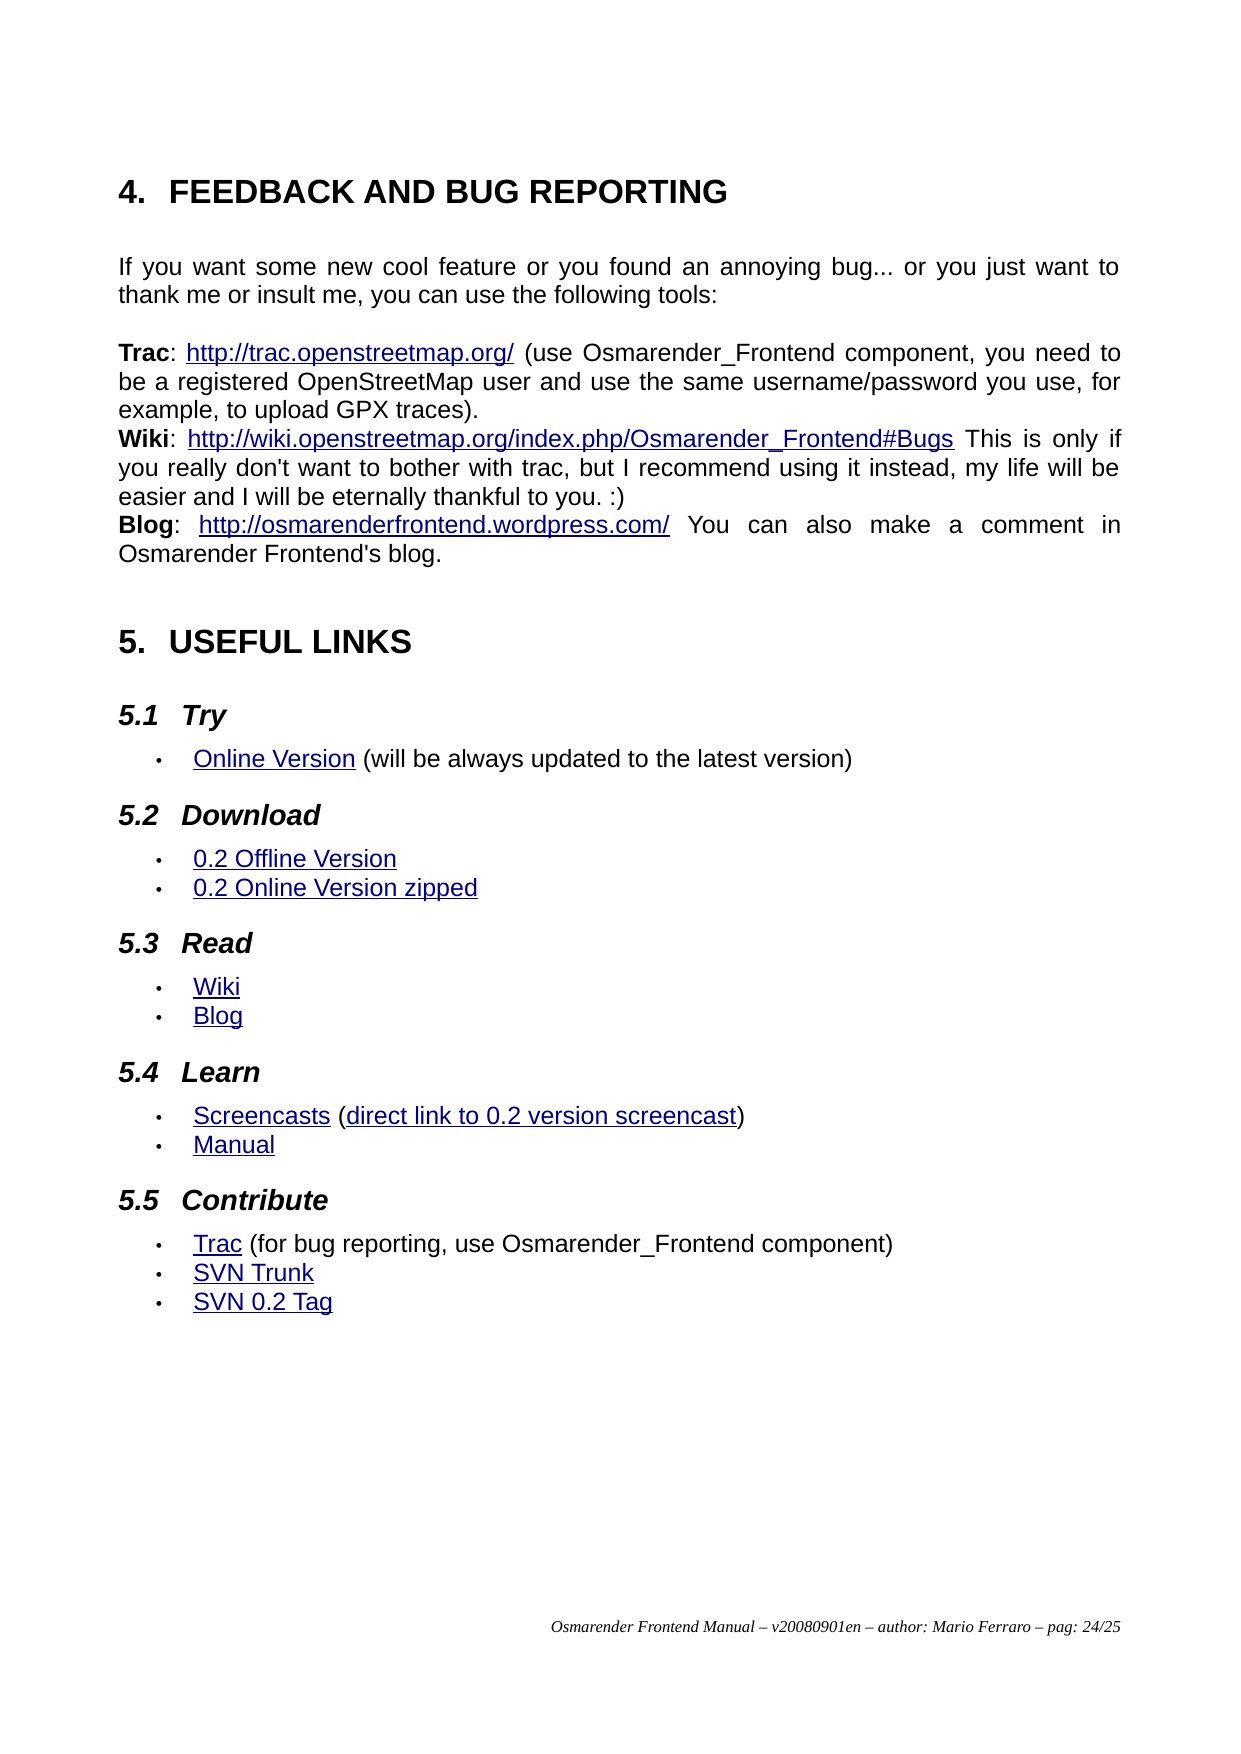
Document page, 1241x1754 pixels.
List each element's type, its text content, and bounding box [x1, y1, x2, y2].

list SVN Trunk [156, 1258, 1122, 1287]
list Manual [156, 1129, 1122, 1158]
subtitle Try [118, 698, 1122, 731]
subtitle FEEDBACK AND BUG REPORTING [118, 172, 1122, 211]
list Trac (for bug reporting, use Osmarender_Frontend component) [156, 1229, 1122, 1258]
subtitle Learn [118, 1055, 1122, 1088]
text Wiki: http://wiki.openstreetmap.org/index.php/Osmarender_Frontend#Bugs This is only if you really don't want to bother with trac, but I recommend using it instead, my life will be easier and I will be eternally thankful to you. :) [118, 424, 1122, 511]
list SVN 0.2 Tag [156, 1287, 1122, 1316]
list Blog [156, 1001, 1122, 1030]
text If you want some new cool feature or you found an annoying bug... or you just want to thank me or insult me, you can use the following tools: [118, 252, 1122, 309]
list 0.2 Online Version zipped [156, 872, 1122, 901]
subtitle USEFUL LINKS [118, 622, 1122, 660]
subtitle Download [118, 798, 1122, 831]
list 0.2 Offline Version [156, 844, 1122, 872]
list Online Version (will be always updated to the latest version) [156, 744, 1122, 773]
list Screencasts (direct link to 0.2 version screencast) [156, 1101, 1122, 1129]
subtitle Contribute [118, 1183, 1122, 1217]
list Wiki [156, 972, 1122, 1001]
text Trac: http://trac.openstreetmap.org/ (use Osmarender_Frontend component, you need to be a registered OpenStreetMap user and use the same username/password you use, for example, to upload GPX traces). [118, 338, 1122, 424]
subtitle Read [118, 926, 1122, 960]
text Blog: http://osmarenderfrontend.wordpress.com/ You can also make a comment in Osmarender Frontend's blog. [118, 511, 1122, 568]
